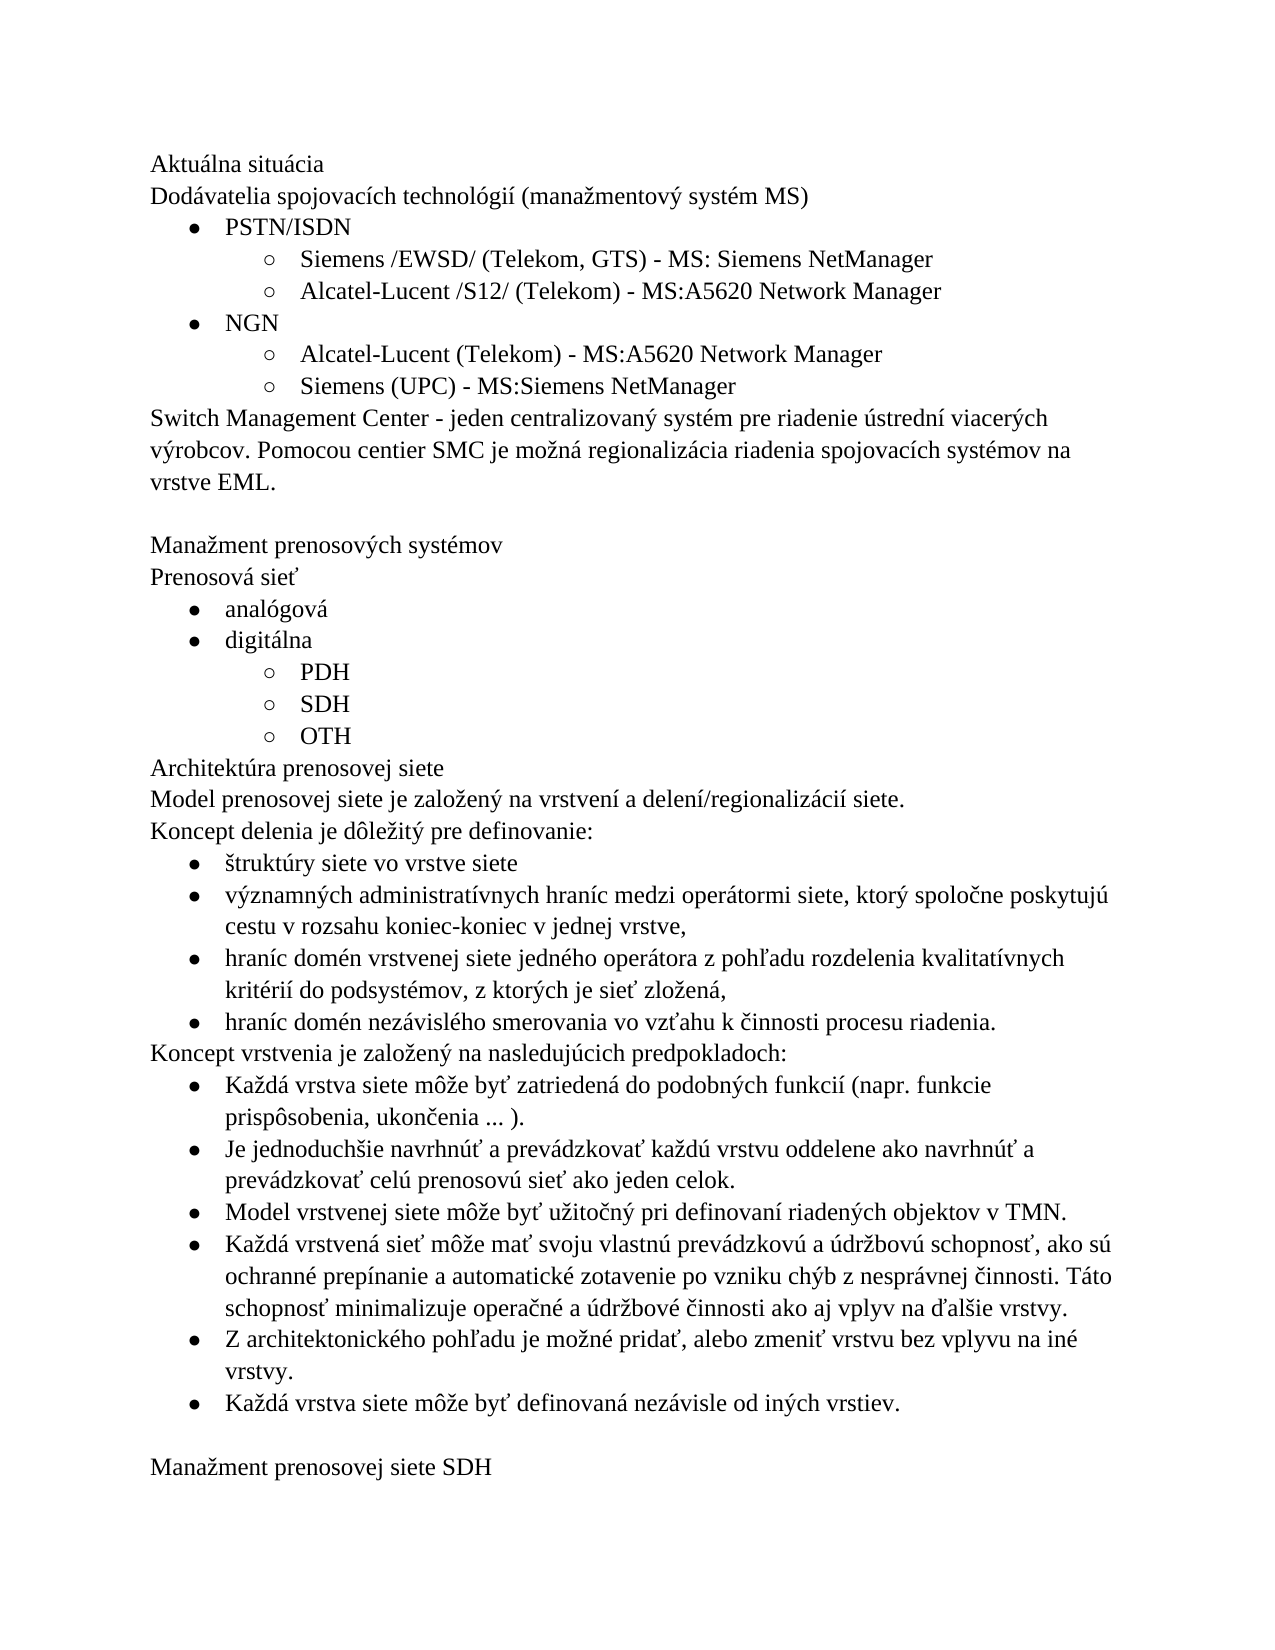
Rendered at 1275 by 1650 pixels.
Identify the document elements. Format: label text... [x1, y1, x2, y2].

text Model prenosovej siete je založený na vrstvení a delení/regionalizácií siete. [150, 785, 1125, 813]
list digitálna [187, 627, 1125, 654]
text Architektúra prenosovej siete [150, 754, 1125, 781]
text Manažment prenosovej siete SDH [150, 1453, 1125, 1480]
list Je jednoduchšie navrhnúť a prevádzkovať každú vrstvu oddelene ako navrhnúť a prevádzkovať celú prenosovú sieť ako jeden celok. [187, 1135, 1125, 1194]
list hraníc domén vrstvenej siete jedného operátora z pohľadu rozdelenia kvalitatívnych kritérií do podsystémov, z ktorých je sieť zložená, [187, 944, 1125, 1004]
list štruktúry siete vo vrstve siete [187, 849, 1125, 877]
text výrobcov. Pomocou centier SMC je možná regionalizácia riadenia spojovacích systémov na vrstve EML. [150, 436, 1125, 495]
list Alcatel-Lucent (Telekom) - MS:A5620 Network Manager [262, 341, 1125, 368]
list Alcatel-Lucent /S12/ (Telekom) - MS:A5620 Network Manager [262, 277, 1125, 305]
list Z architektonického pohľadu je možné pridať, alebo zmeniť vrstvu bez vplyvu na iné vrstvy. [187, 1326, 1125, 1385]
list Siemens (UPC) - MS:Siemens NetManager [262, 372, 1125, 400]
list Každá vrstva siete môže byť definovaná nezávisle od iných vrstiev. [187, 1389, 1125, 1417]
list OTH [262, 722, 1125, 749]
list PSTN/ISDN [187, 213, 1125, 241]
text Koncept delenia je dôležitý pre definovanie: [150, 817, 1125, 845]
list hraníc domén nezávislého smerovania vo vzťahu k činnosti procesu riadenia. [187, 1008, 1125, 1036]
list PDH [262, 658, 1125, 686]
text Dodávatelia spojovacích technológií (manažmentový systém MS) [150, 182, 1125, 209]
list Každá vrstvená sieť môže mať svoju vlastnú prevádzkovú a údržbovú schopnosť, ako sú ochranné prepínanie a automatické zotavenie po vzniku chýb z nesprávnej činnosti. Táto schopnosť minimalizuje operačné a údržbové činnosti ako aj vplyv na ďalšie vrstvy. [187, 1230, 1125, 1321]
list SDH [262, 690, 1125, 718]
list NGN [187, 309, 1125, 337]
text Switch Management Center - jeden centralizovaný systém pre riadenie ústrední viacerých [150, 404, 1125, 432]
list analógová [187, 595, 1125, 622]
list Siemens /EWSD/ (Telekom, GTS) - MS: Siemens NetManager [262, 245, 1125, 273]
text Manažment prenosových systémov [150, 531, 1125, 559]
list významných administratívnych hraníc medzi operátormi siete, ktorý spoločne poskytujú cestu v rozsahu koniec-koniec v jednej vrstve, [187, 881, 1125, 940]
text Aktuálna situácia [150, 150, 1125, 178]
text Koncept vrstvenia je založený na nasledujúcich predpokladoch: [150, 1039, 1125, 1067]
list Každá vrstva siete môže byť zatriedená do podobných funkcií (napr. funkcie prispôsobenia, ukončenia ... ). [187, 1071, 1125, 1131]
list Model vrstvenej siete môže byť užitočný pri definovaní riadených objektov v TMN. [187, 1198, 1125, 1226]
text Prenosová sieť [150, 563, 1125, 591]
